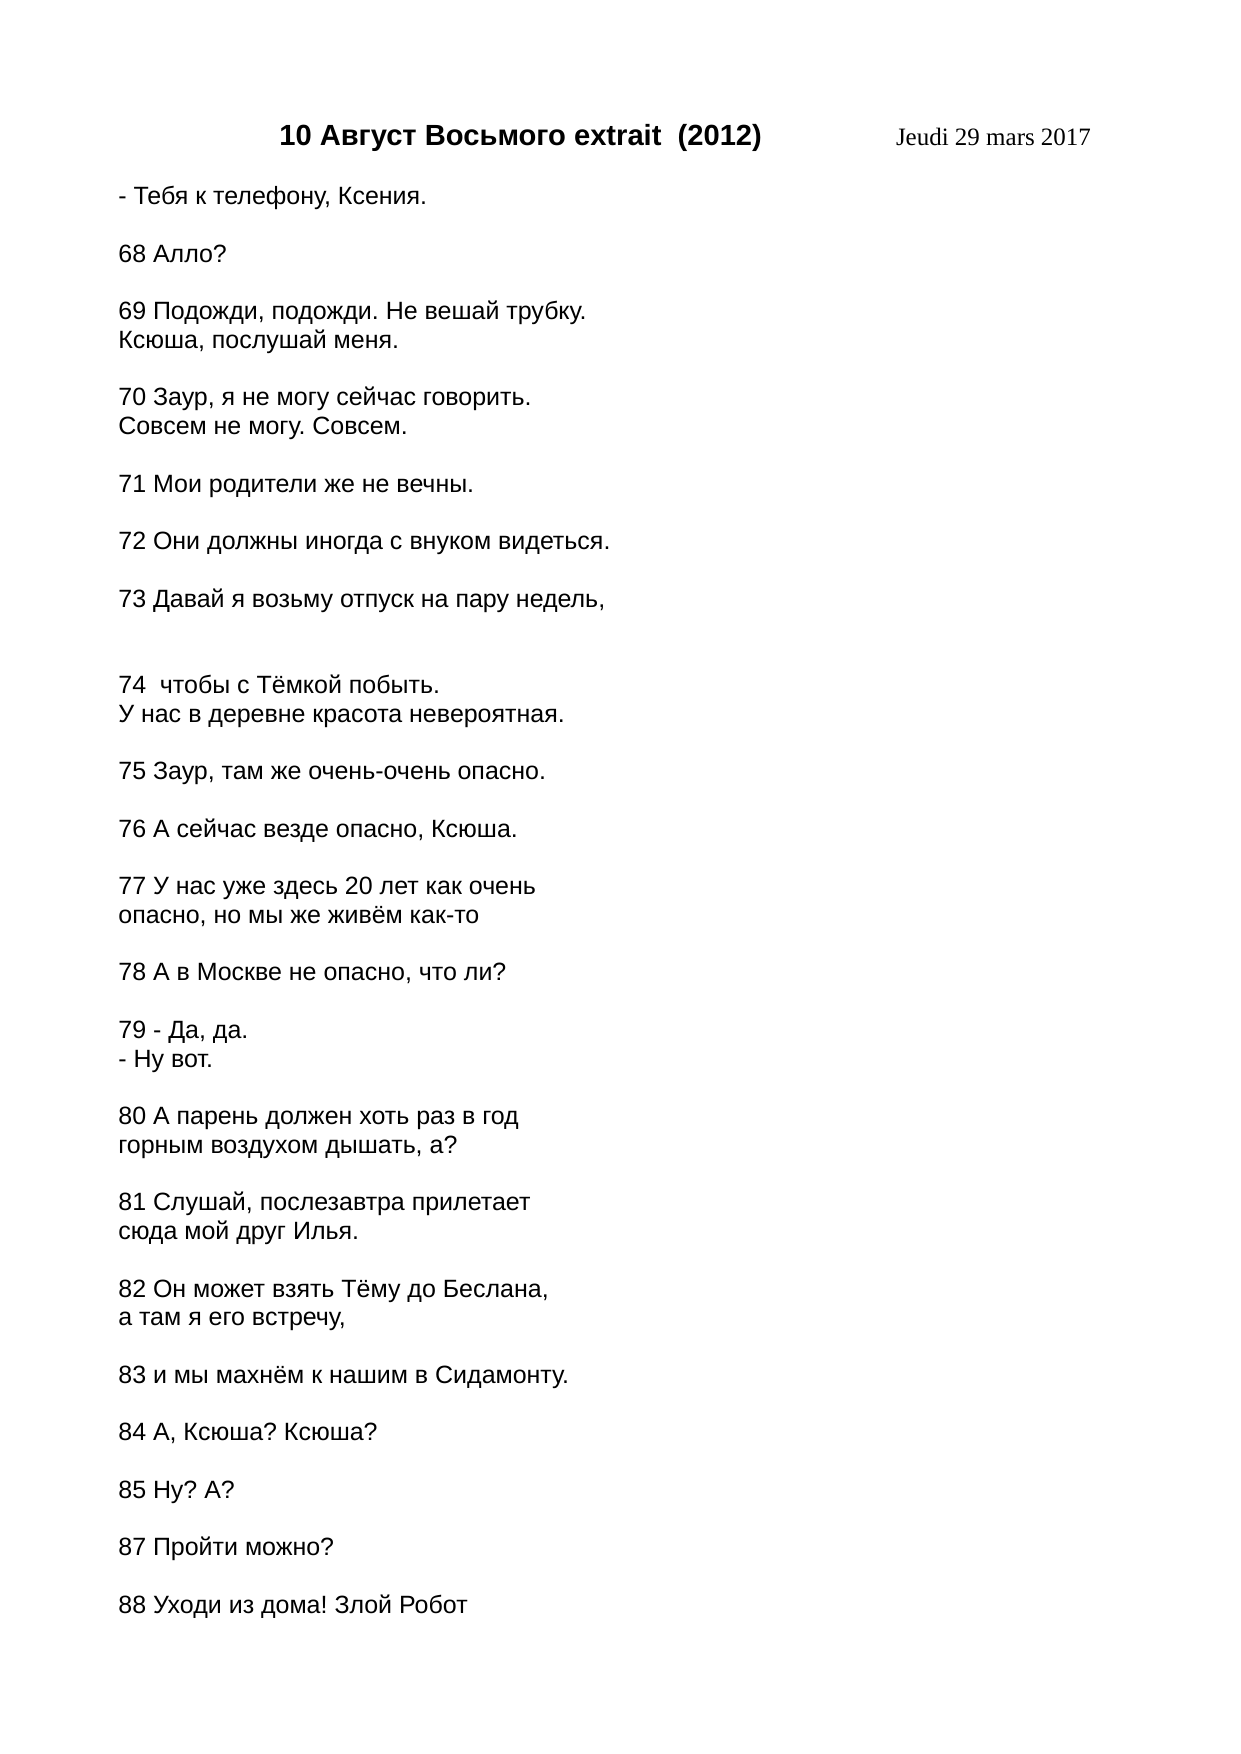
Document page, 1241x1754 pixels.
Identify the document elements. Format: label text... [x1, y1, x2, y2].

text 74 чтобы с Тёмкой побыть. [118, 670, 1122, 699]
text горным воздухом дышать, а? [118, 1130, 1122, 1159]
text 78 А в Москве не опасно, что ли? [118, 957, 1122, 986]
text 73 Давай я возьму отпуск на пару недель, [118, 584, 1122, 612]
text Совсем не могу. Совсем. [118, 411, 1122, 440]
text опасно, но мы же живём как-то [118, 900, 1122, 929]
text 75 Заур, там же очень-очень опасно. [118, 756, 1122, 785]
text 77 У нас уже здесь 20 лет как очень [118, 871, 1122, 900]
text У нас в деревне красота невероятная. [118, 699, 1122, 727]
text 81 Слушай, послезавтра прилетает [118, 1187, 1122, 1216]
text 88 Уходи из дома! Злой Робот [118, 1590, 1122, 1619]
text сюда мой друг Илья. [118, 1216, 1122, 1245]
text Ксюша, послушай меня. [118, 325, 1122, 354]
text - Тебя к телефону, Ксения. [118, 181, 1122, 210]
text 76 А сейчас везде опасно, Ксюша. [118, 814, 1122, 842]
text 68 Алло? [118, 239, 1122, 267]
text 84 А, Ксюша? Ксюша? [118, 1417, 1122, 1446]
text 82 Он может взять Тёму до Беслана, [118, 1274, 1122, 1302]
text 80 А парень должен хоть раз в год [118, 1101, 1122, 1130]
text 69 Подожди, подожди. Не вешай трубку. [118, 296, 1122, 325]
text а там я его встречу, [118, 1302, 1122, 1331]
text - Ну вот. [118, 1044, 1122, 1072]
text 87 Пройти можно? [118, 1532, 1122, 1561]
text 72 Они должны иногда с внуком видеться. [118, 526, 1122, 555]
text 83 и мы махнём к нашим в Сидамонту. [118, 1360, 1122, 1389]
text 79 - Да, да. [118, 1015, 1122, 1044]
text 71 Мои родители же не вечны. [118, 469, 1122, 497]
text 85 Ну? А? [118, 1475, 1122, 1504]
text 70 Заур, я не могу сейчас говорить. [118, 382, 1122, 411]
